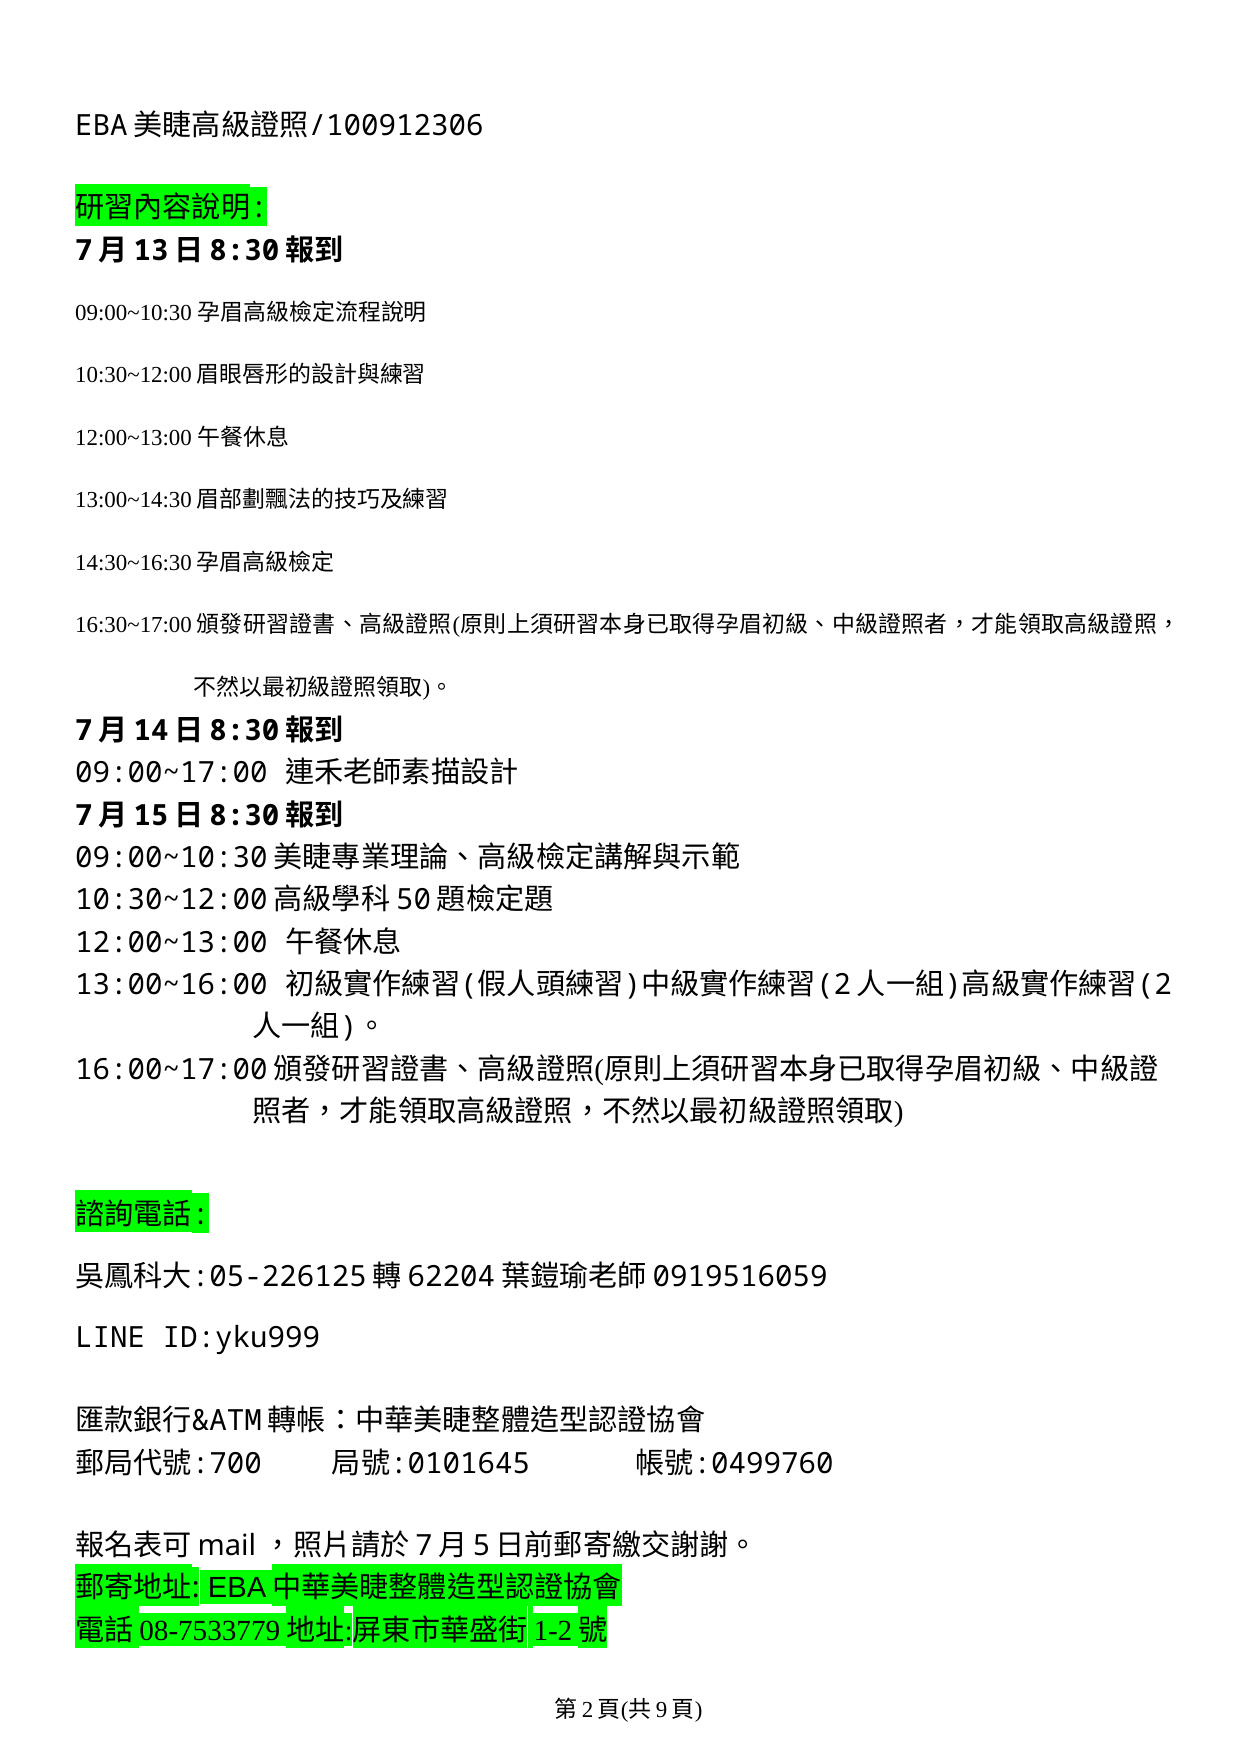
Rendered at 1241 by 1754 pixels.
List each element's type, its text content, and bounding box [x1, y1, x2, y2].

text LINE ID:yku999 [1174, 1295, 1181, 1357]
text 諮詢電話: [75, 1170, 83, 1232]
text LINE ID:yku999 [75, 1295, 83, 1357]
text 研習內容說明: [75, 184, 1181, 226]
text 7月14日8:30報到 [75, 706, 83, 749]
text 14:30~16:30孕眉高級檢定 [75, 519, 83, 581]
text 09:00~10:30 孕眉高級檢定流程說明 [75, 269, 1181, 331]
text 電話08-7533779地址:屏東市華盛街1-2號 [75, 1606, 1181, 1648]
text 12:00~13:00 午餐休息 [75, 394, 83, 456]
text 匯款銀行&ATM轉帳：中華美睫整體造型認證協會 [75, 1397, 1181, 1439]
text 7月14日8:30報到 [1174, 706, 1181, 749]
text 13:00~14:30眉部劃飄法的技巧及練習 [75, 456, 83, 519]
text 7月15日8:30報到 [1174, 791, 1181, 833]
text 12:00~13:00 午餐休息 [75, 918, 83, 961]
text 報名表可mail ，照片請於7月5日前郵寄繳交謝謝。 [75, 1521, 1181, 1564]
text 郵局代號:700 局號:0101645 帳號:0499760 [75, 1439, 1181, 1482]
text 7月15日8:30報到 [75, 791, 83, 833]
text 諮詢電話: [1174, 1170, 1181, 1232]
text 郵寄地址: EBA中華美睫整體造型認證協會 [75, 1564, 1181, 1606]
text 12:00~13:00 午餐休息 [1174, 394, 1181, 456]
text 10:30~12:00眉眼唇形的設計與練習 [75, 331, 1181, 394]
text 13:00~14:30眉部劃飄法的技巧及練習 [1174, 456, 1181, 519]
text EBA美睫高級證照/100912306 [75, 102, 1181, 144]
text 7月13日8:30報到 [75, 226, 1181, 269]
text 14:30~16:30孕眉高級檢定 [1174, 519, 1181, 581]
